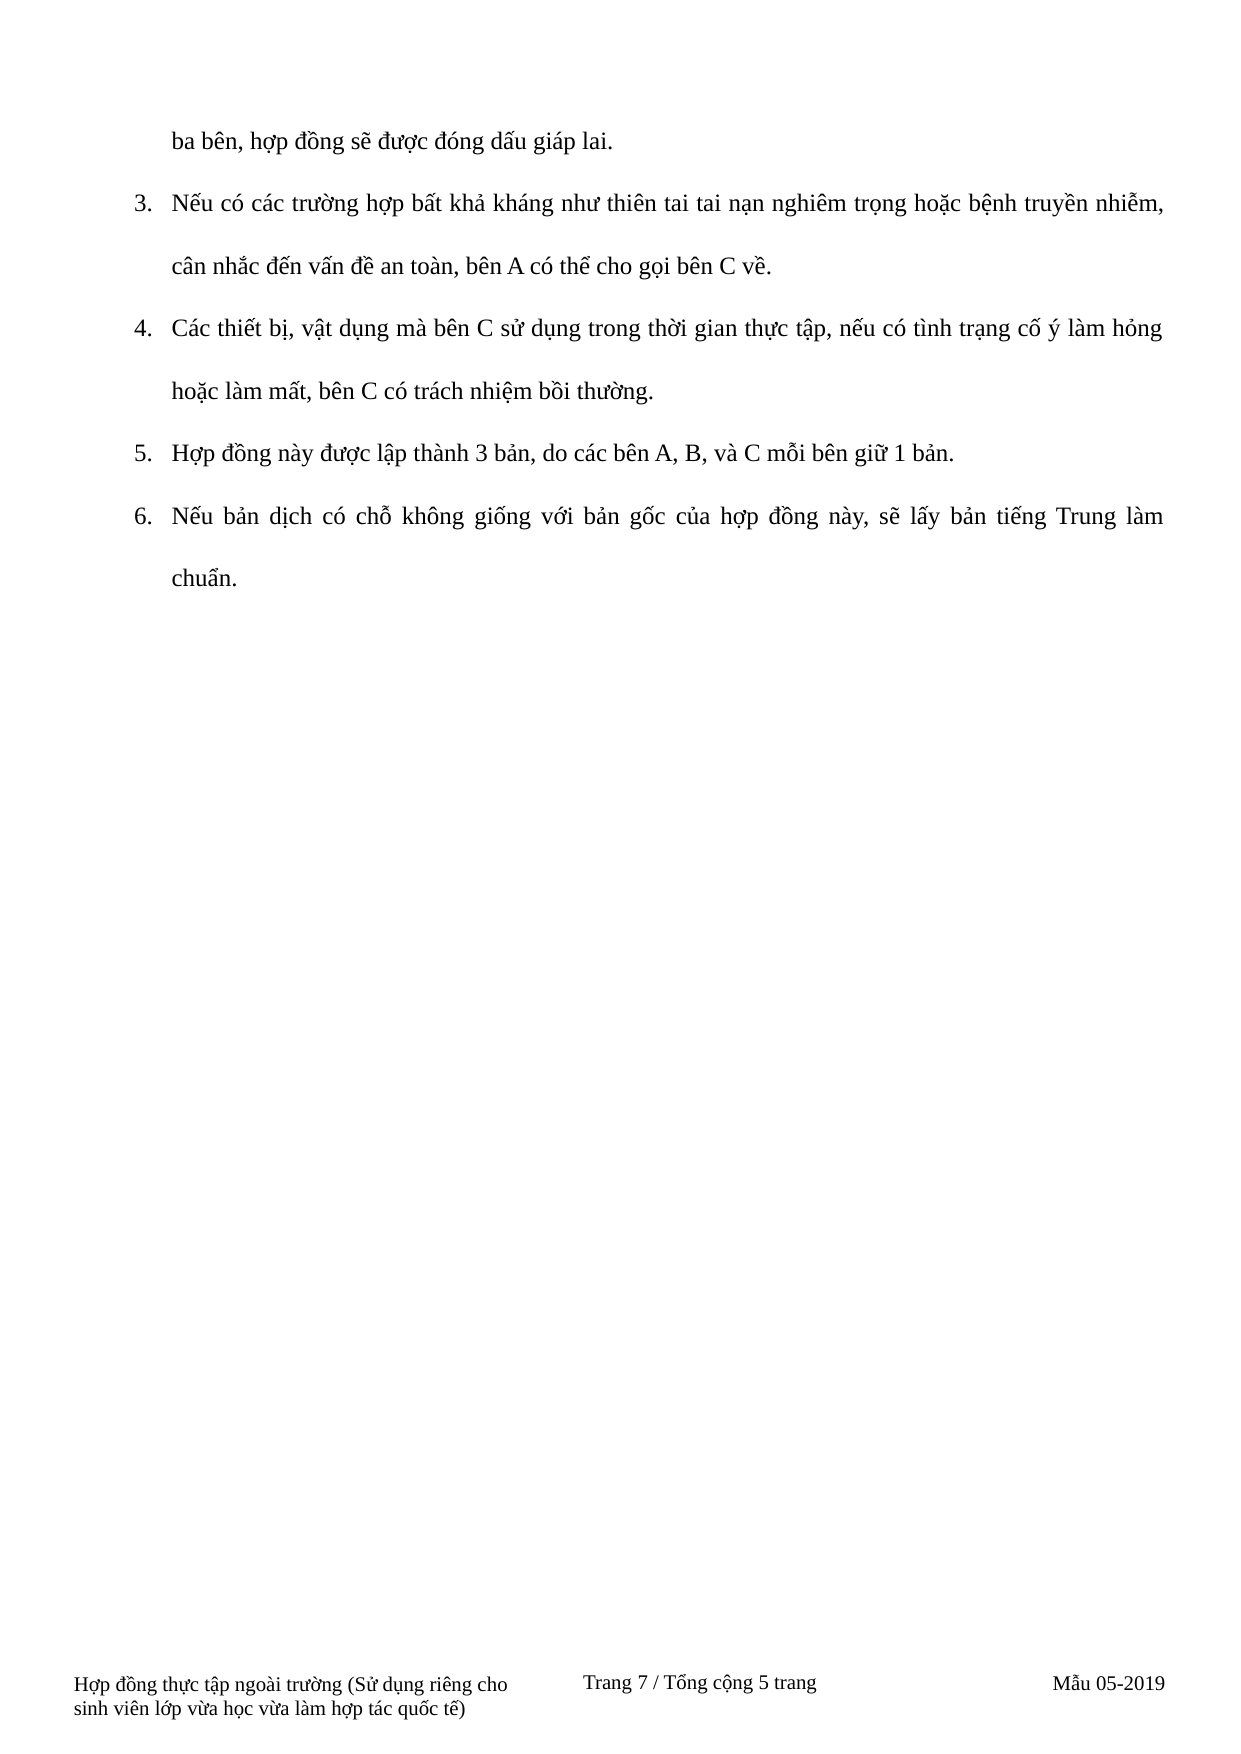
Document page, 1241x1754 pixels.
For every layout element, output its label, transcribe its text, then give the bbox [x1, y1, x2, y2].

list Nếu bản dịch có chỗ không giống với bản gốc của hợp đồng này, sẽ lấy bản tiếng Trung làm chuẩn. [134, 473, 1165, 598]
list Các thiết bị, vật dụng mà bên C sử dụng trong thời gian thực tập, nếu có tình trạng cố ý làm hỏng hoặc làm mất, bên C có trách nhiệm bồi thường. [134, 286, 1165, 411]
list ba bên, hợp đồng sẽ được đóng dấu giáp lai. [134, 98, 1165, 161]
list Nếu có các trường hợp bất khả kháng như thiên tai tai nạn nghiêm trọng hoặc bệnh truyền nhiễm, cân nhắc đến vấn đề an toàn, bên A có thể cho gọi bên C về. [134, 161, 1165, 286]
list Hợp đồng này được lập thành 3 bản, do các bên A, B, và C mỗi bên giữ 1 bản. [134, 411, 1165, 473]
